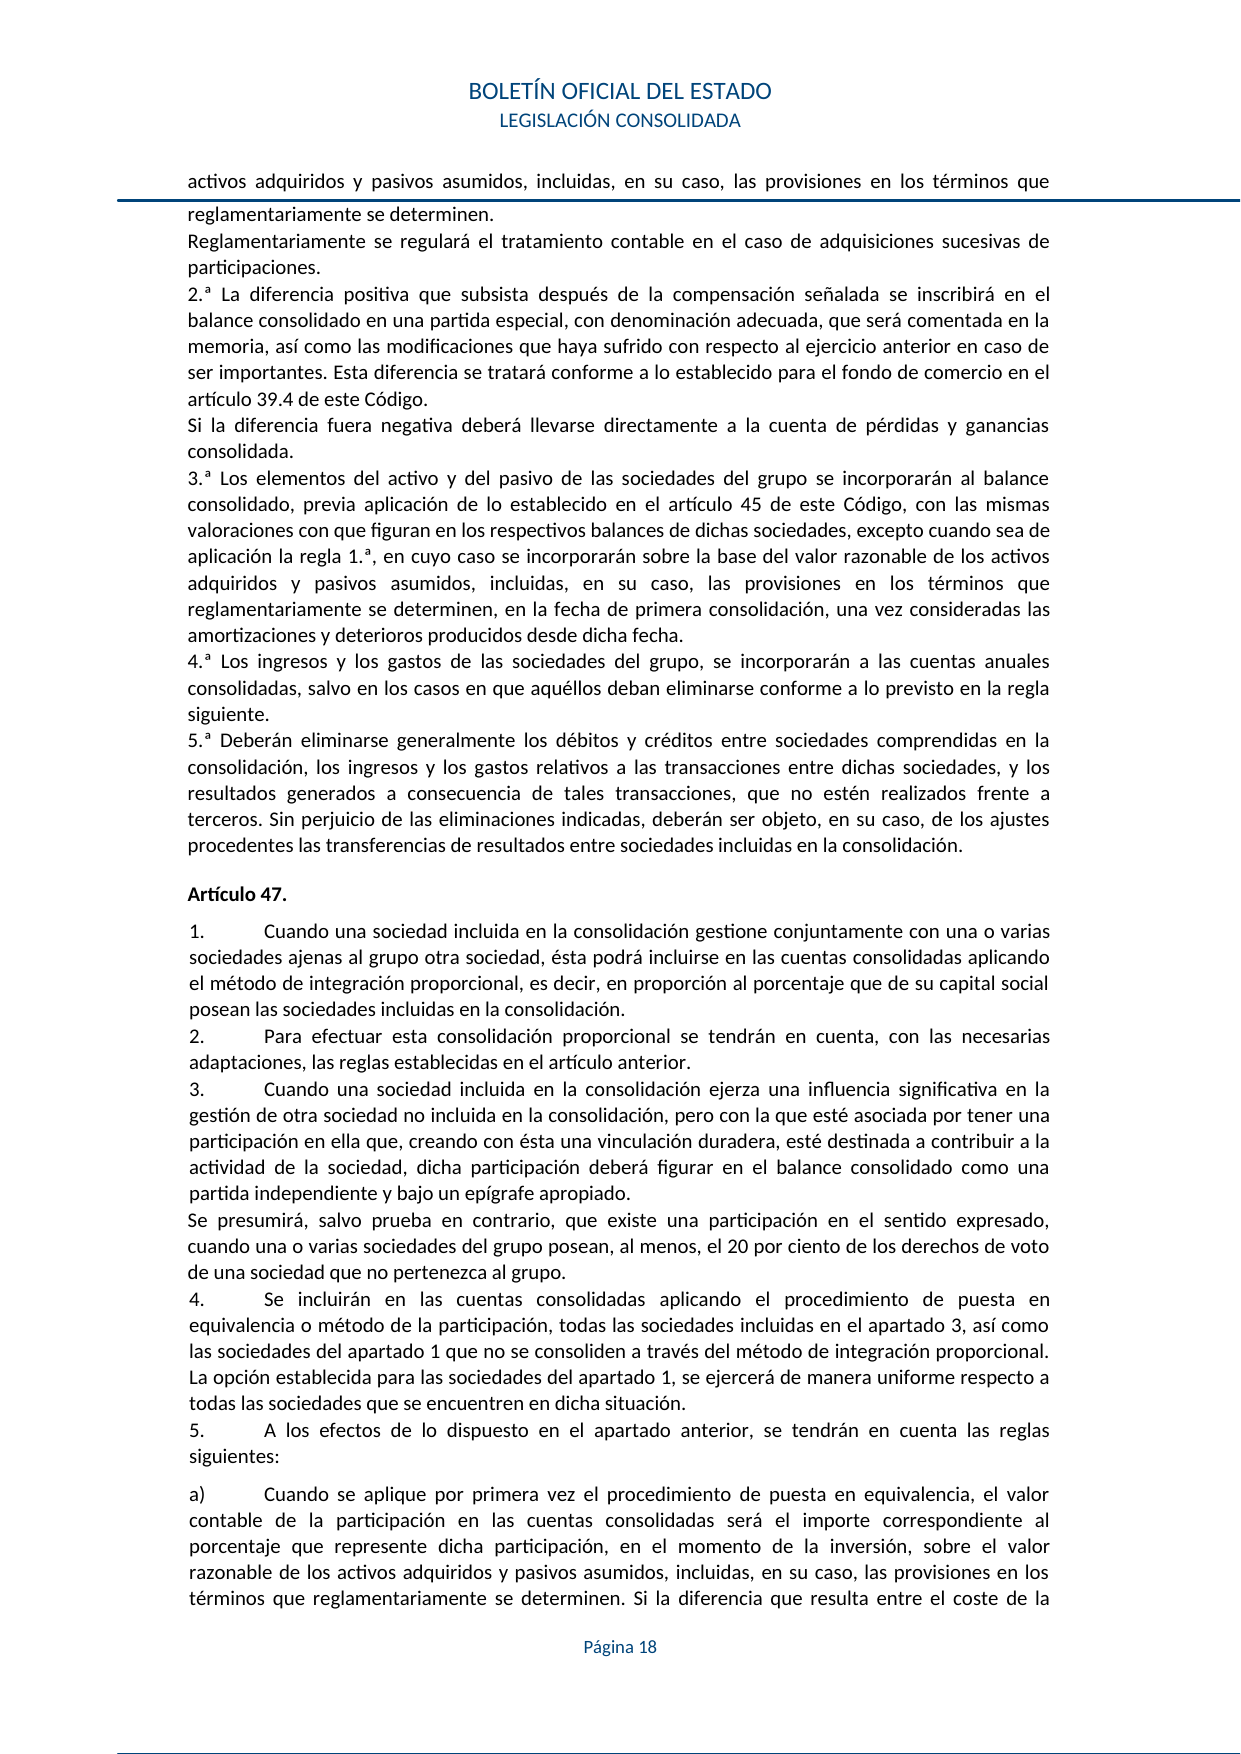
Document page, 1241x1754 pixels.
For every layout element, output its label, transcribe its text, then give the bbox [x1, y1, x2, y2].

text Si la diferencia fuera negativa deberá llevarse directamente a la cuenta de pérdidas y ganancias consolidada. [187, 412, 1051, 464]
list Para efectuar esta consolidación proporcional se tendrán en cuenta, con las necesarias adaptaciones, las reglas establecidas en el artículo anterior. [189, 1023, 1051, 1074]
list Cuando una sociedad incluida en la consolidación ejerza una influencia significativa en la gestión de otra sociedad no incluida en la consolidación, pero con la que esté asociada por tener una participación en ella que, creando con ésta una vinculación duradera, esté destinada a contribuir a la actividad de la sociedad, dicha participación deberá figurar en el balance consolidado como una partida independiente y bajo un epígrafe apropiado. [189, 1076, 1051, 1206]
text 2.ª La diferencia positiva que subsista después de la compensación señalada se inscribirá en el balance consolidado en una partida especial, con denominación adecuada, que será comentada en la memoria, así como las modificaciones que haya sufrido con respecto al ejercicio anterior en caso de ser importantes. Esta diferencia se tratará conforme a lo establecido para el fondo de comercio en el artículo 39.4 de este Código. [187, 281, 1051, 411]
list Cuando se aplique por primera vez el procedimiento de puesta en equivalencia, el valor contable de la participación en las cuentas consolidadas será el importe correspondiente al porcentaje que represente dicha participación, en el momento de la inversión, sobre el valor razonable de los activos adquiridos y pasivos asumidos, incluidas, en su caso, las provisiones en los términos que reglamentariamente se determinen. Si la diferencia que resulta entre el coste de la [189, 1481, 1051, 1611]
list Se incluirán en las cuentas consolidadas aplicando el procedimiento de puesta en equivalencia o método de la participación, todas las sociedades incluidas en el apartado 3, así como las sociedades del apartado 1 que no se consoliden a través del método de integración proporcional. La opción establecida para las sociedades del apartado 1, se ejercerá de manera uniforme respecto a todas las sociedades que se encuentren en dicha situación. [189, 1286, 1051, 1416]
list A los efectos de lo dispuesto en el apartado anterior, se tendrán en cuenta las reglas siguientes: [189, 1417, 1051, 1469]
text 3.ª Los elementos del activo y del pasivo de las sociedades del grupo se incorporarán al balance consolidado, previa aplicación de lo establecido en el artículo 45 de este Código, con las mismas valoraciones con que figuran en los respectivos balances de dichas sociedades, excepto cuando sea de aplicación la regla 1.ª, en cuyo caso se incorporarán sobre la base del valor razonable de los activos adquiridos y pasivos asumidos, incluidas, en su caso, las provisiones en los términos que reglamentariamente se determinen, en la fecha de primera consolidación, una vez consideradas las amortizaciones y deterioros producidos desde dicha fecha. [187, 465, 1051, 647]
text reglamentariamente se determinen. [187, 202, 1051, 227]
text 4.ª Los ingresos y los gastos de las sociedades del grupo, se incorporarán a las cuentas anuales consolidadas, salvo en los casos en que aquéllos deban eliminarse conforme a lo previsto en la regla siguiente. [187, 649, 1051, 726]
text Se presumirá, salvo prueba en contrario, que existe una participación en el sentido expresado, cuando una o varias sociedades del grupo posean, al menos, el 20 por ciento de los derechos de voto de una sociedad que no pertenezca al grupo. [187, 1207, 1051, 1285]
text 5.ª Deberán eliminarse generalmente los débitos y créditos entre sociedades comprendidas en la consolidación, los ingresos y los gastos relativos a las transacciones entre dichas sociedades, y los resultados generados a consecuencia de tales transacciones, que no estén realizados frente a terceros. Sin perjuicio de las eliminaciones indicadas, deberán ser objeto, en su caso, de los ajustes procedentes las transferencias de resultados entre sociedades incluidas en la consolidación. [187, 728, 1051, 858]
list Cuando una sociedad incluida en la consolidación gestione conjuntamente con una o varias sociedades ajenas al grupo otra sociedad, ésta podrá incluirse en las cuentas consolidadas aplicando el método de integración proporcional, es decir, en proporción al porcentaje que de su capital social posean las sociedades incluidas en la consolidación. [189, 918, 1051, 1022]
text Artículo 47. [187, 881, 1051, 906]
text activos adquiridos y pasivos asumidos, incluidas, en su caso, las provisiones en los términos que [187, 168, 1051, 199]
text Reglamentariamente se regulará el tratamiento contable en el caso de adquisiciones sucesivas de participaciones. [187, 228, 1051, 280]
